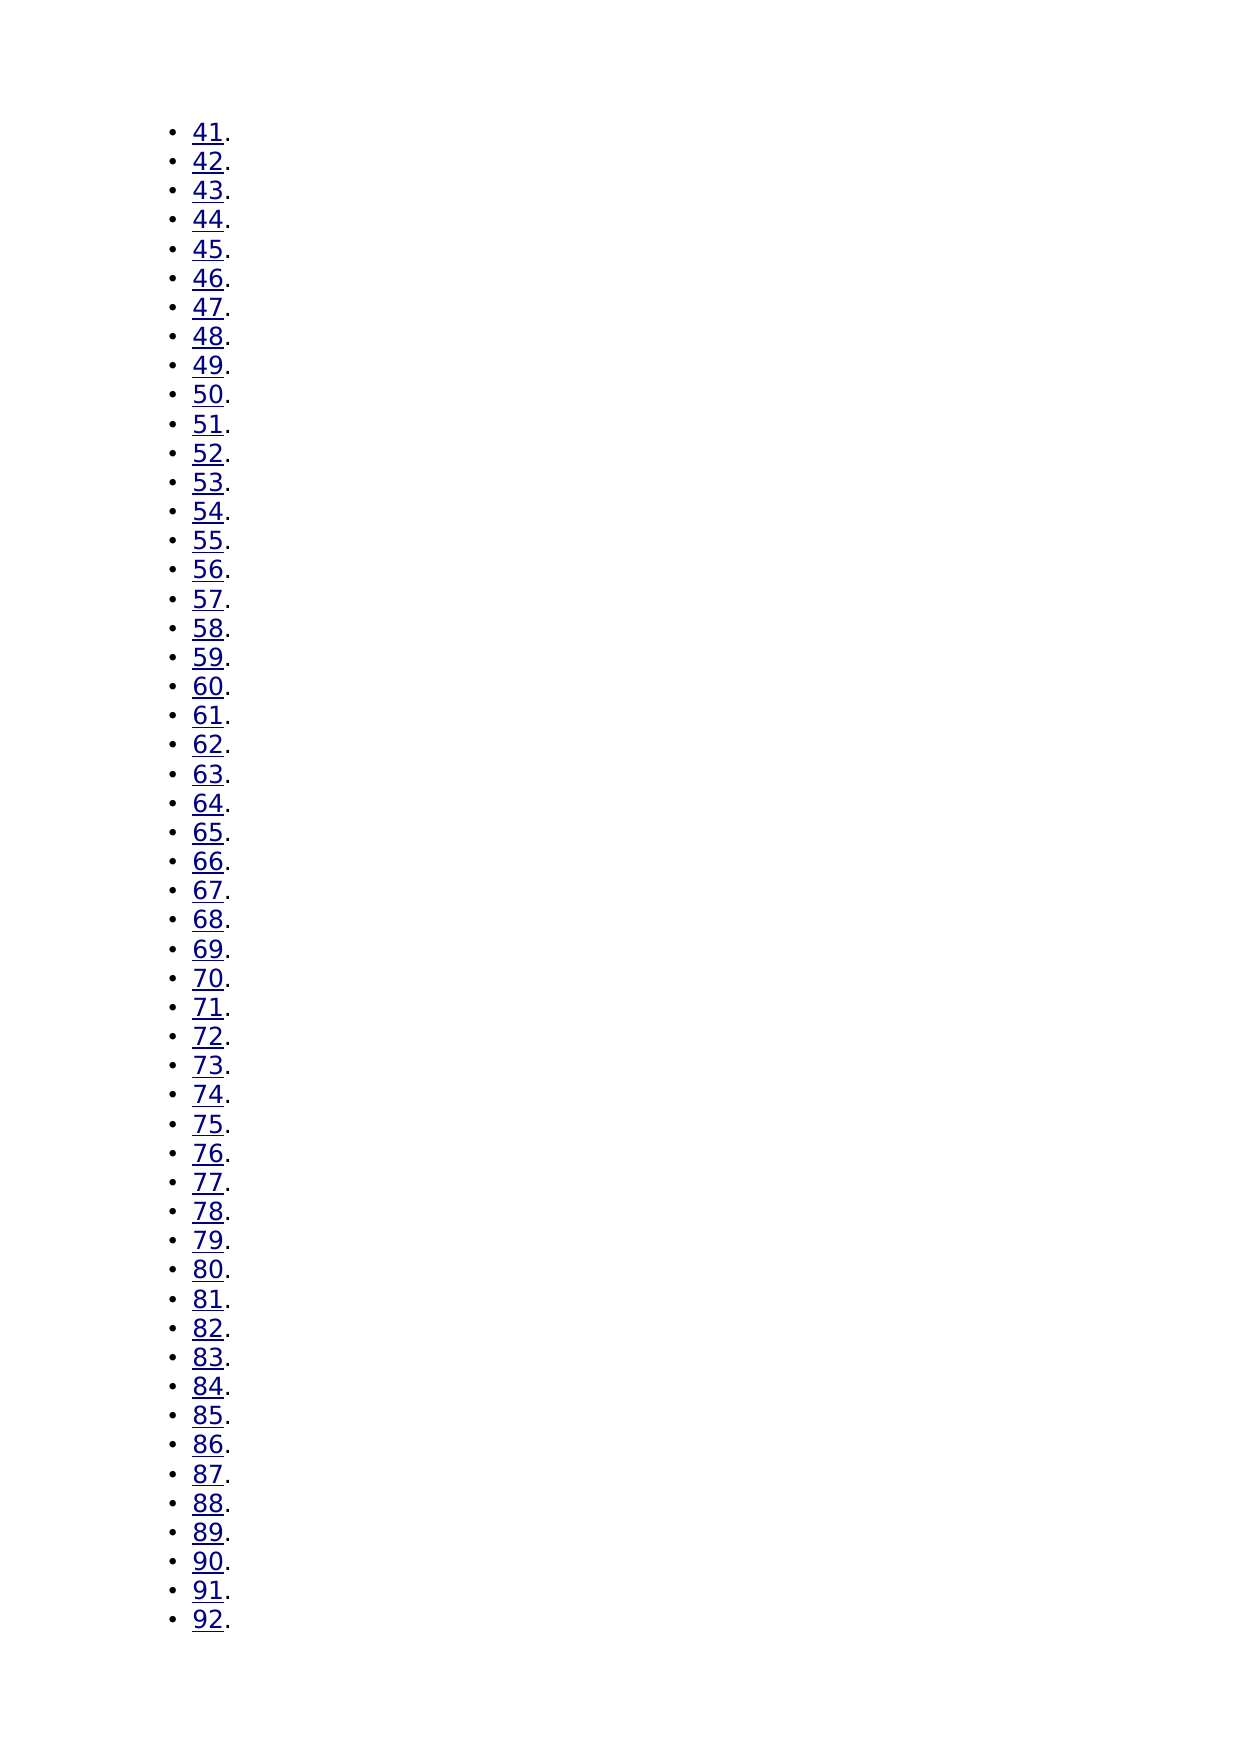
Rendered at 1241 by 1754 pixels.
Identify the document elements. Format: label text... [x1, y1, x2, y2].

list 54. [177, 497, 1122, 526]
list 72. [177, 1022, 1122, 1051]
list 86. [177, 1431, 1122, 1460]
list 79. [177, 1226, 1122, 1256]
list 51. [177, 410, 1122, 439]
list 57. [177, 585, 1122, 614]
list 47. [177, 293, 1122, 322]
list 64. [177, 789, 1122, 818]
list 60. [177, 672, 1122, 701]
list 70. [177, 964, 1122, 993]
list 62. [177, 731, 1122, 760]
list 88. [177, 1489, 1122, 1518]
list 81. [177, 1285, 1122, 1314]
list 59. [177, 643, 1122, 672]
list 49. [177, 351, 1122, 381]
list 48. [177, 322, 1122, 351]
list 82. [177, 1314, 1122, 1343]
list 45. [177, 235, 1122, 264]
list 56. [177, 556, 1122, 585]
list 67. [177, 876, 1122, 906]
list 92. [177, 1606, 1122, 1635]
list 80. [177, 1256, 1122, 1285]
list 46. [177, 264, 1122, 293]
list 74. [177, 1081, 1122, 1110]
list 63. [177, 760, 1122, 789]
list 41. [177, 118, 1122, 147]
list 91. [177, 1576, 1122, 1606]
list 58. [177, 614, 1122, 643]
list 66. [177, 847, 1122, 876]
list 77. [177, 1168, 1122, 1197]
list 76. [177, 1139, 1122, 1168]
list 75. [177, 1110, 1122, 1139]
list 85. [177, 1401, 1122, 1431]
list 78. [177, 1197, 1122, 1226]
list 55. [177, 526, 1122, 556]
list 83. [177, 1343, 1122, 1372]
list 84. [177, 1372, 1122, 1401]
list 61. [177, 701, 1122, 731]
list 65. [177, 818, 1122, 847]
list 71. [177, 993, 1122, 1022]
list 44. [177, 206, 1122, 235]
list 73. [177, 1051, 1122, 1081]
list 90. [177, 1547, 1122, 1576]
list 50. [177, 381, 1122, 410]
list 68. [177, 906, 1122, 935]
list 43. [177, 176, 1122, 206]
list 53. [177, 468, 1122, 497]
list 87. [177, 1460, 1122, 1489]
list 69. [177, 935, 1122, 964]
list 42. [177, 147, 1122, 176]
list 89. [177, 1518, 1122, 1547]
list 52. [177, 439, 1122, 468]
